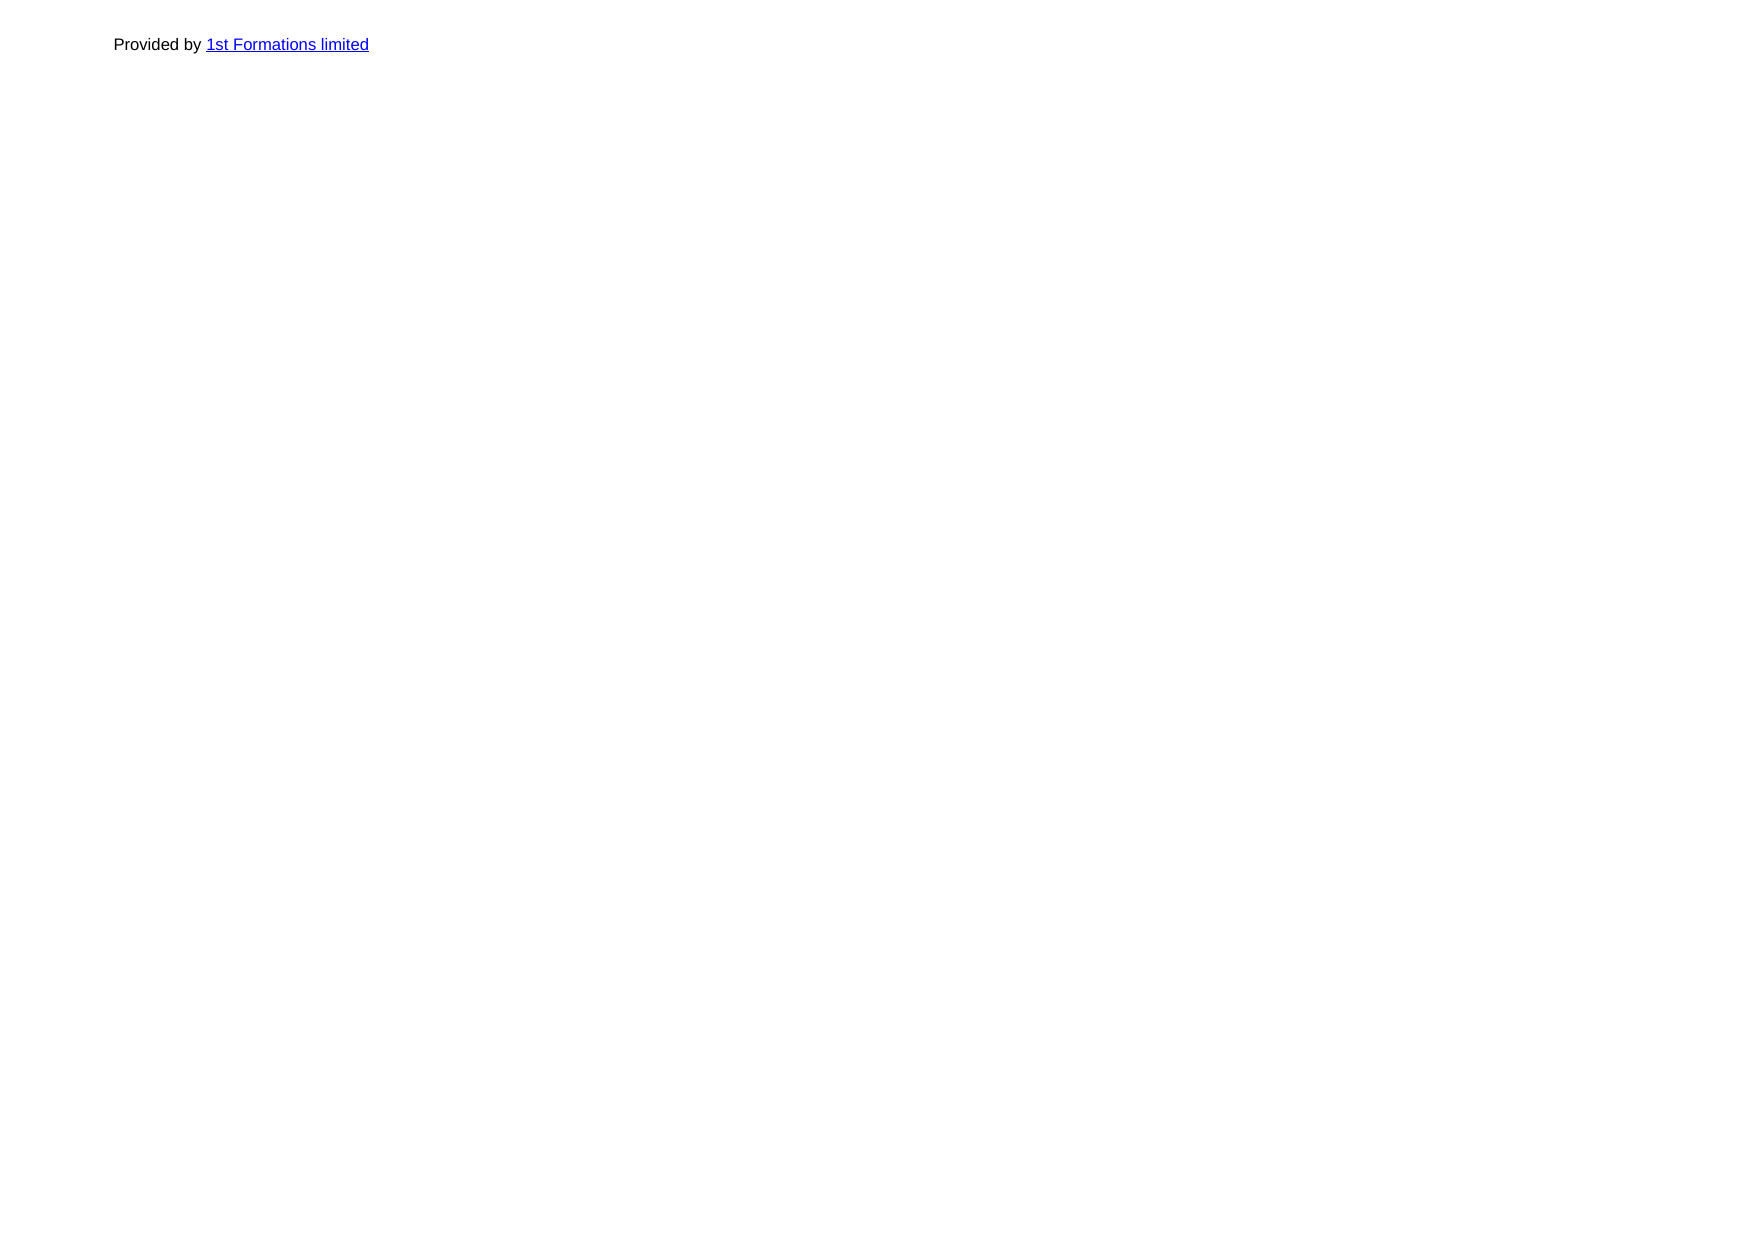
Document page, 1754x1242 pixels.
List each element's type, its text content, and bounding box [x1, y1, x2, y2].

text Provided by 1st Formations limited [113, 35, 842, 54]
